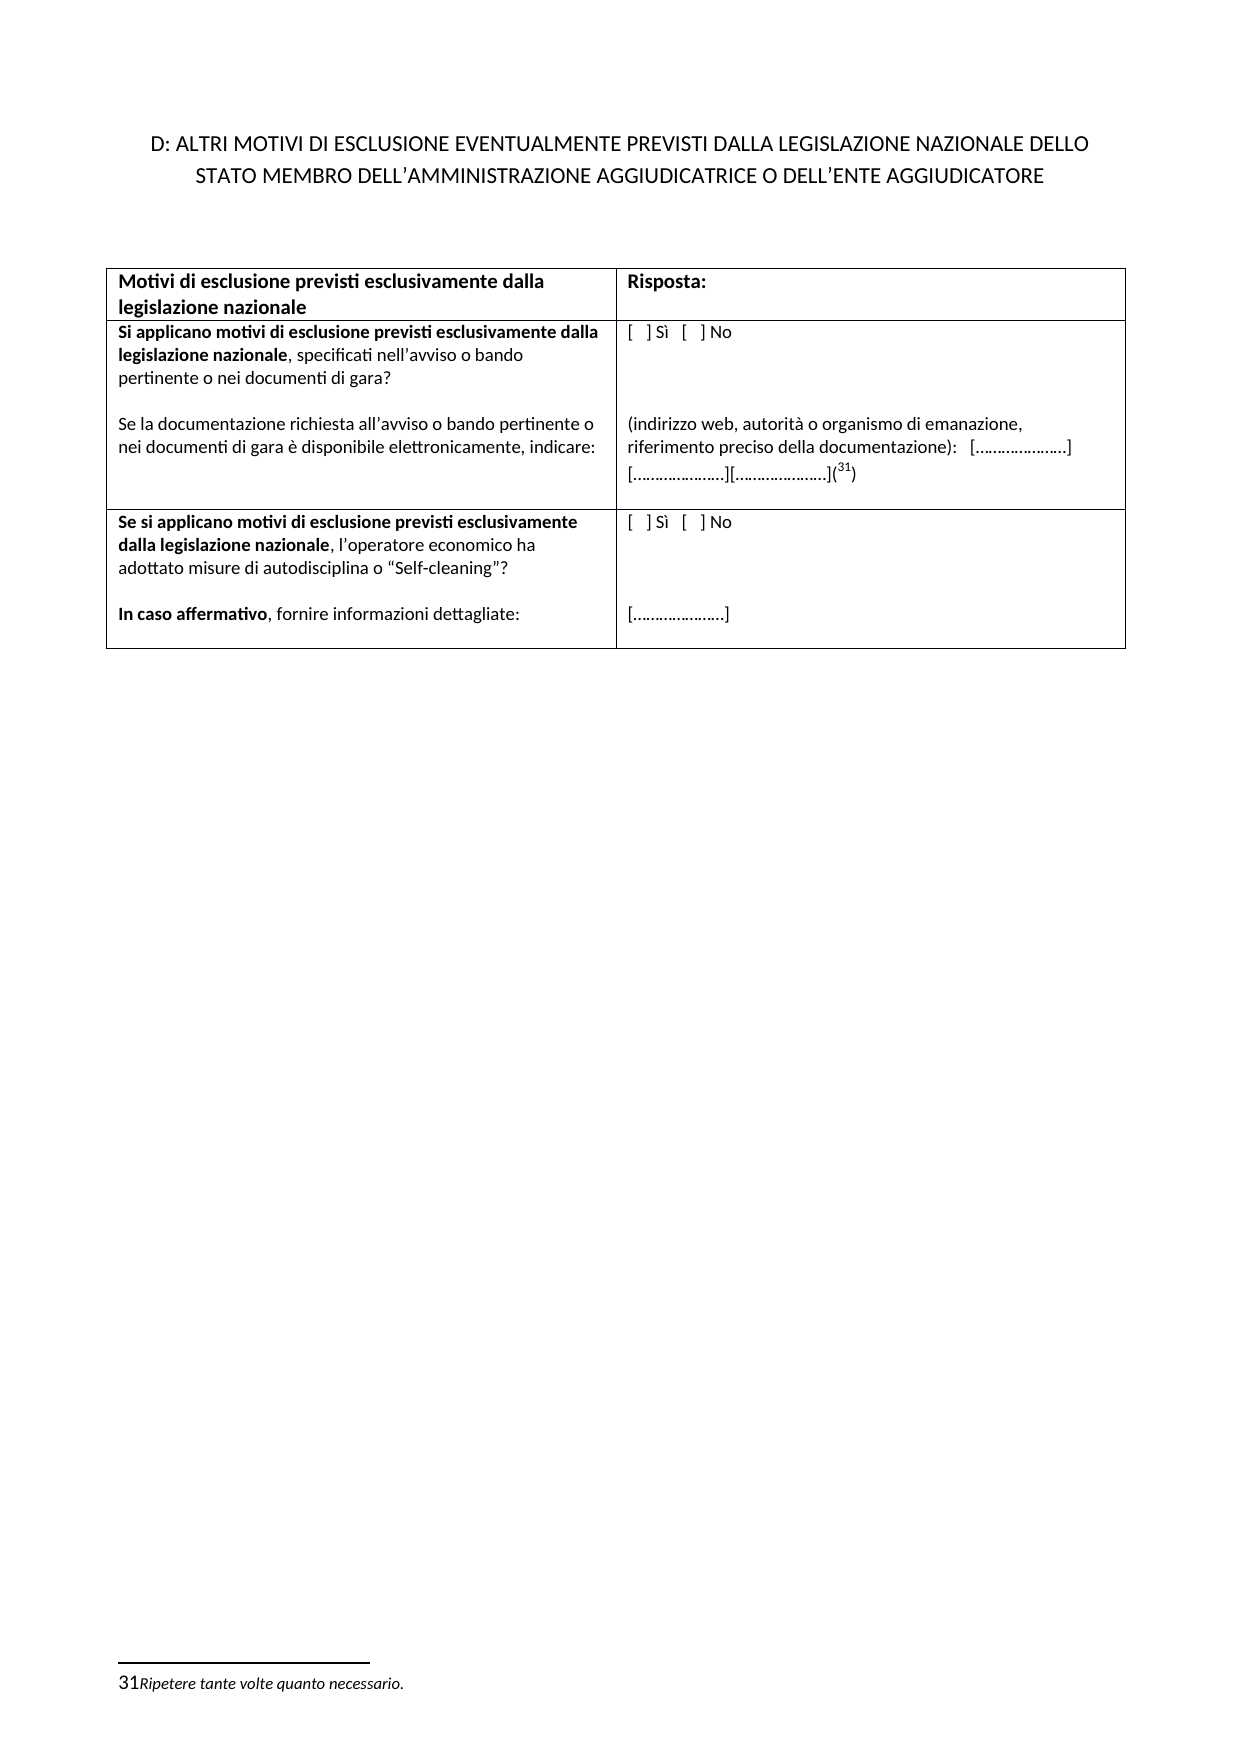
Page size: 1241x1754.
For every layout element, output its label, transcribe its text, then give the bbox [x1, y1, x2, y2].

table_cell [ ] Sì [ ] No (indirizzo web, autorità o organismo di emanazione, riferimento preciso della documentazione): […………………][…………………][…………………]() [617, 321, 1125, 509]
table_cell Si applicano motivi di esclusione previsti esclusivamente dalla legislazione nazionale, specificati nell’avviso o bando pertinente o nei documenti di gara? Se la documentazione richiesta all’avviso o bando pertinente o nei documenti di gara è disponibile elettronicamente, indicare: [107, 321, 616, 509]
table_header Motivi di esclusione previsti esclusivamente dalla legislazione nazionale [107, 269, 616, 319]
text D: ALTRI MOTIVI DI ESCLUSIONE EVENTUALMENTE PREVISTI DALLA LEGISLAZIONE NAZIONALE DELLO STATO MEMBRO DELL’AMMINISTRAZIONE AGGIUDICATRICE O DELL’ENTE AGGIUDICATORE [118, 129, 1122, 190]
table_header Risposta: [617, 269, 1125, 319]
table_cell Se si applicano motivi di esclusione previsti esclusivamente dalla legislazione nazionale, l’operatore economico ha adottato misure di autodisciplina o “Self-cleaning”? In caso affermativo, fornire informazioni dettagliate: [107, 510, 616, 648]
table_cell [ ] Sì [ ] No […………………] [617, 510, 1125, 648]
